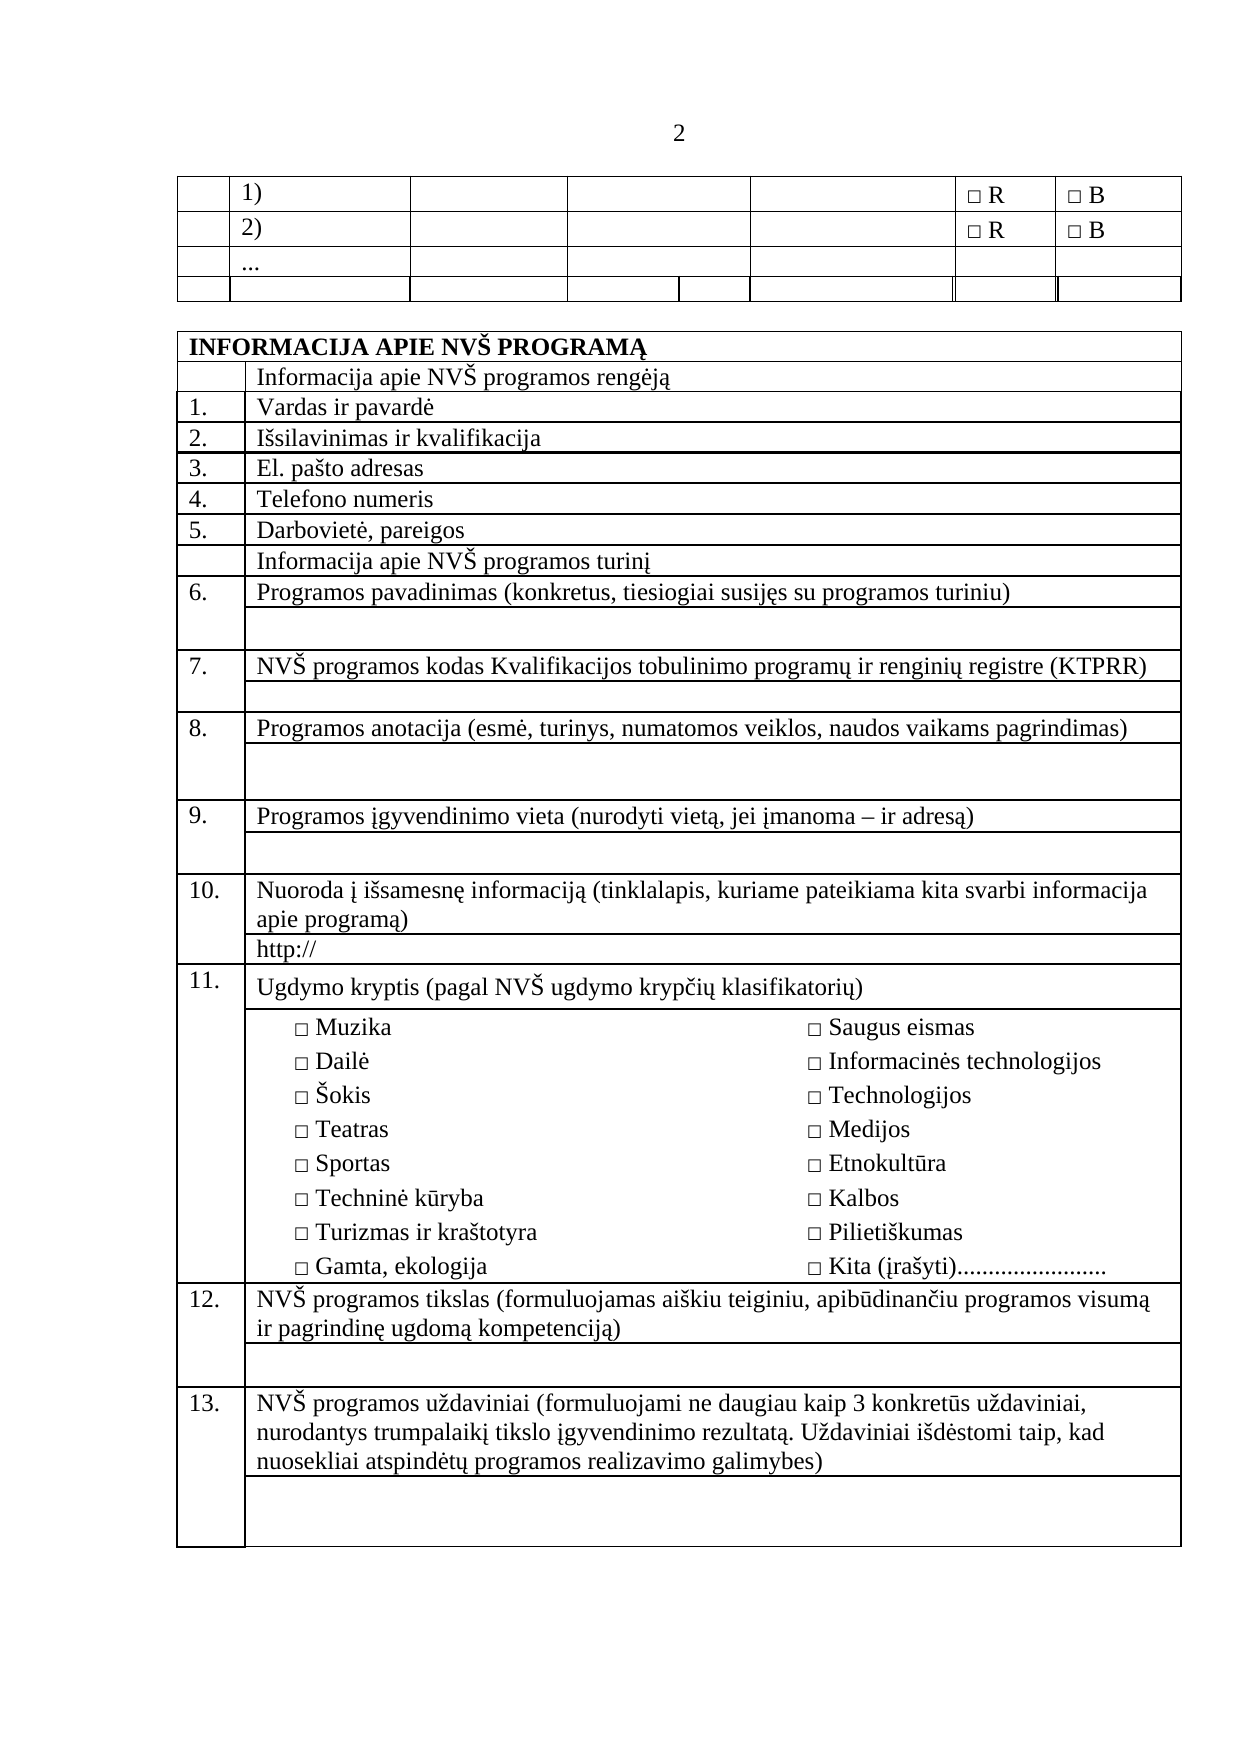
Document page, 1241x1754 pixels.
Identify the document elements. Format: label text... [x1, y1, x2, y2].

table_cell [246, 833, 1180, 873]
table_cell 1. [178, 392, 244, 421]
table_cell http:// [246, 935, 1180, 963]
table_cell [956, 247, 1055, 276]
table_cell Informacija apie NVŠ programos turinį [246, 546, 1180, 575]
table_cell [568, 177, 750, 211]
table_cell Ugdymo kryptis (pagal NVŠ ugdymo krypčių klasifikatorių) [246, 965, 1180, 1008]
table_cell ☐ R [956, 212, 1055, 246]
table_cell [246, 744, 1180, 798]
table_cell [568, 212, 750, 246]
table_cell 6. [178, 577, 244, 649]
table_cell ☐ B [1056, 212, 1181, 246]
table_cell [751, 177, 955, 211]
table_cell [568, 247, 750, 276]
table_cell [178, 546, 244, 575]
table_cell 2) [230, 212, 410, 246]
table_header INFORMACIJA APIE NVŠ PROGRAMĄ [178, 332, 1181, 361]
table_cell 1) [230, 177, 410, 211]
table_cell Informacija apie NVŠ programos rengėją [246, 362, 1181, 391]
table_cell Programos anotacija (esmė, turinys, numatomos veiklos, naudos vaikams pagrindimas) [246, 713, 1180, 742]
table_cell [178, 212, 229, 246]
table_cell ☐ R [956, 177, 1055, 211]
table_cell [680, 277, 749, 301]
table_cell [1056, 247, 1181, 276]
table_cell ☐ B [1056, 177, 1181, 211]
table_cell 4. [178, 484, 244, 513]
table_cell Darbovietė, pareigos [246, 515, 1180, 544]
table_cell [751, 247, 955, 276]
table_cell [178, 362, 245, 391]
table_cell ... [230, 247, 410, 276]
table_cell [246, 1344, 1180, 1386]
table_cell [411, 212, 567, 246]
table_cell [751, 277, 952, 301]
table_cell [568, 277, 678, 301]
table_cell ☐ Saugus eismas ☐ Informacinės technologijos ☐ Technologijos ☐ Medijos ☐ Etnokultūra ☐ Kalbos ☐ Pilietiškumas ☐ Kita (įrašyti)........................ [758, 1010, 1180, 1282]
table_cell 12. [178, 1284, 244, 1386]
table_cell [411, 277, 567, 301]
table_cell [246, 682, 1180, 711]
table_cell [178, 277, 229, 301]
table_cell [751, 212, 955, 246]
table_cell 7. [178, 651, 244, 711]
table_cell [411, 247, 567, 276]
table_cell [246, 608, 1180, 649]
table_cell [411, 177, 567, 211]
table_cell 3. [178, 454, 244, 482]
table_cell 13. [178, 1388, 244, 1546]
table_cell [1059, 277, 1180, 301]
table_cell Telefono numeris [246, 484, 1180, 513]
table_cell El. pašto adresas [246, 454, 1180, 482]
table_cell Programos pavadinimas (konkretus, tiesiogiai susijęs su programos turiniu) [246, 577, 1180, 606]
table_cell ☐ Muzika ☐ Dailė ☐ Šokis ☐ Teatras ☐ Sportas ☐ Techninė kūryba ☐ Turizmas ir kraštotyra ☐ Gamta, ekologija [246, 1010, 758, 1282]
table_cell NVŠ programos uždaviniai (formuluojami ne daugiau kaip 3 konkretūs uždaviniai, nurodantys trumpalaikį tikslo įgyvendinimo rezultatą. Uždaviniai išdėstomi taip, kad nuosekliai atspindėtų programos realizavimo galimybes) [246, 1388, 1180, 1474]
table_cell 8. [178, 713, 244, 798]
table_cell [956, 277, 1055, 301]
table_cell 11. [178, 965, 244, 1282]
table_cell 2. [178, 423, 244, 451]
table_cell [178, 177, 229, 211]
table_cell NVŠ programos tikslas (formuluojamas aiškiu teiginiu, apibūdinančiu programos visumą ir pagrindinę ugdomą kompetenciją) [246, 1284, 1180, 1342]
table_cell Nuoroda į išsamesnę informaciją (tinklalapis, kuriame pateikiama kita svarbi informacija apie programą) [246, 875, 1180, 932]
table_cell Programos įgyvendinimo vieta (nurodyti vietą, jei įmanoma – ir adresą) [246, 801, 1180, 831]
table_cell 5. [178, 515, 244, 544]
table_cell Vardas ir pavardė [246, 392, 1180, 421]
table_cell 10. [178, 875, 244, 963]
table_cell [246, 1477, 1180, 1546]
table_cell Išsilavinimas ir kvalifikacija [246, 423, 1180, 451]
table_cell [178, 247, 229, 276]
table_cell [231, 277, 409, 301]
table_cell 9. [178, 801, 244, 873]
table_cell NVŠ programos kodas Kvalifikacijos tobulinimo programų ir renginių registre (KTPRR) [246, 651, 1180, 680]
